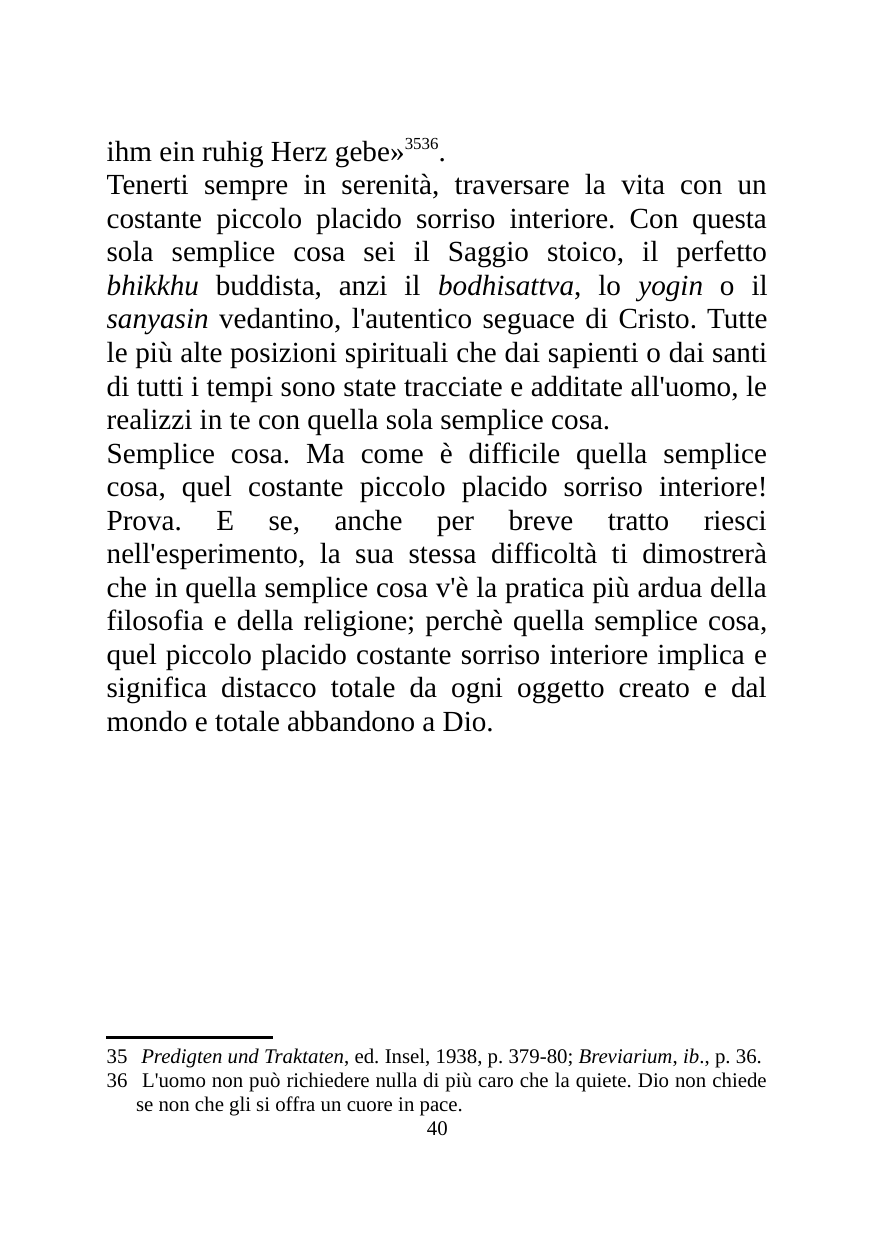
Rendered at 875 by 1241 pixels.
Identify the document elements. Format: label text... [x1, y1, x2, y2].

text Tenerti sempre in serenità, traversare la vita con un costante piccolo placido sorriso interiore. Con questa sola semplice cosa sei il Saggio stoico, il perfetto bhikkhu buddista, anzi il bodhisattva, lo yogin o il sanyasin vedantino, l'autentico seguace di Cristo. Tutte le più alte posizioni spirituali che dai sapienti o dai santi di tutti i tempi sono state tracciate e additate all'uomo, le realizzi in te con quella sola semplice cosa. [106, 167, 768, 436]
text ihm ein ruhig Herz gebe». [106, 134, 768, 167]
text Predigten und Traktaten, ed. Insel, 1938, p. 379-80; Breviarium, ib., p. 36. [106, 1043, 768, 1068]
text Semplice cosa. Ma come è difficile quella semplice cosa, quel costante piccolo placido sorriso interiore! Prova. E se, anche per breve tratto riesci nell'esperimento, la sua stessa difficoltà ti dimostrerà che in quella semplice cosa v'è la pratica più ardua della filosofia e della religione; perchè quella semplice cosa, quel piccolo placido costante sorriso interiore implica e significa distacco totale da ogni oggetto creato e dal mondo e totale abbandono a Dio. [106, 436, 768, 738]
text L'uomo non può richiedere nulla di più caro che la quiete. Dio non chiede se non che gli si offra un cuore in pace. [106, 1068, 768, 1116]
